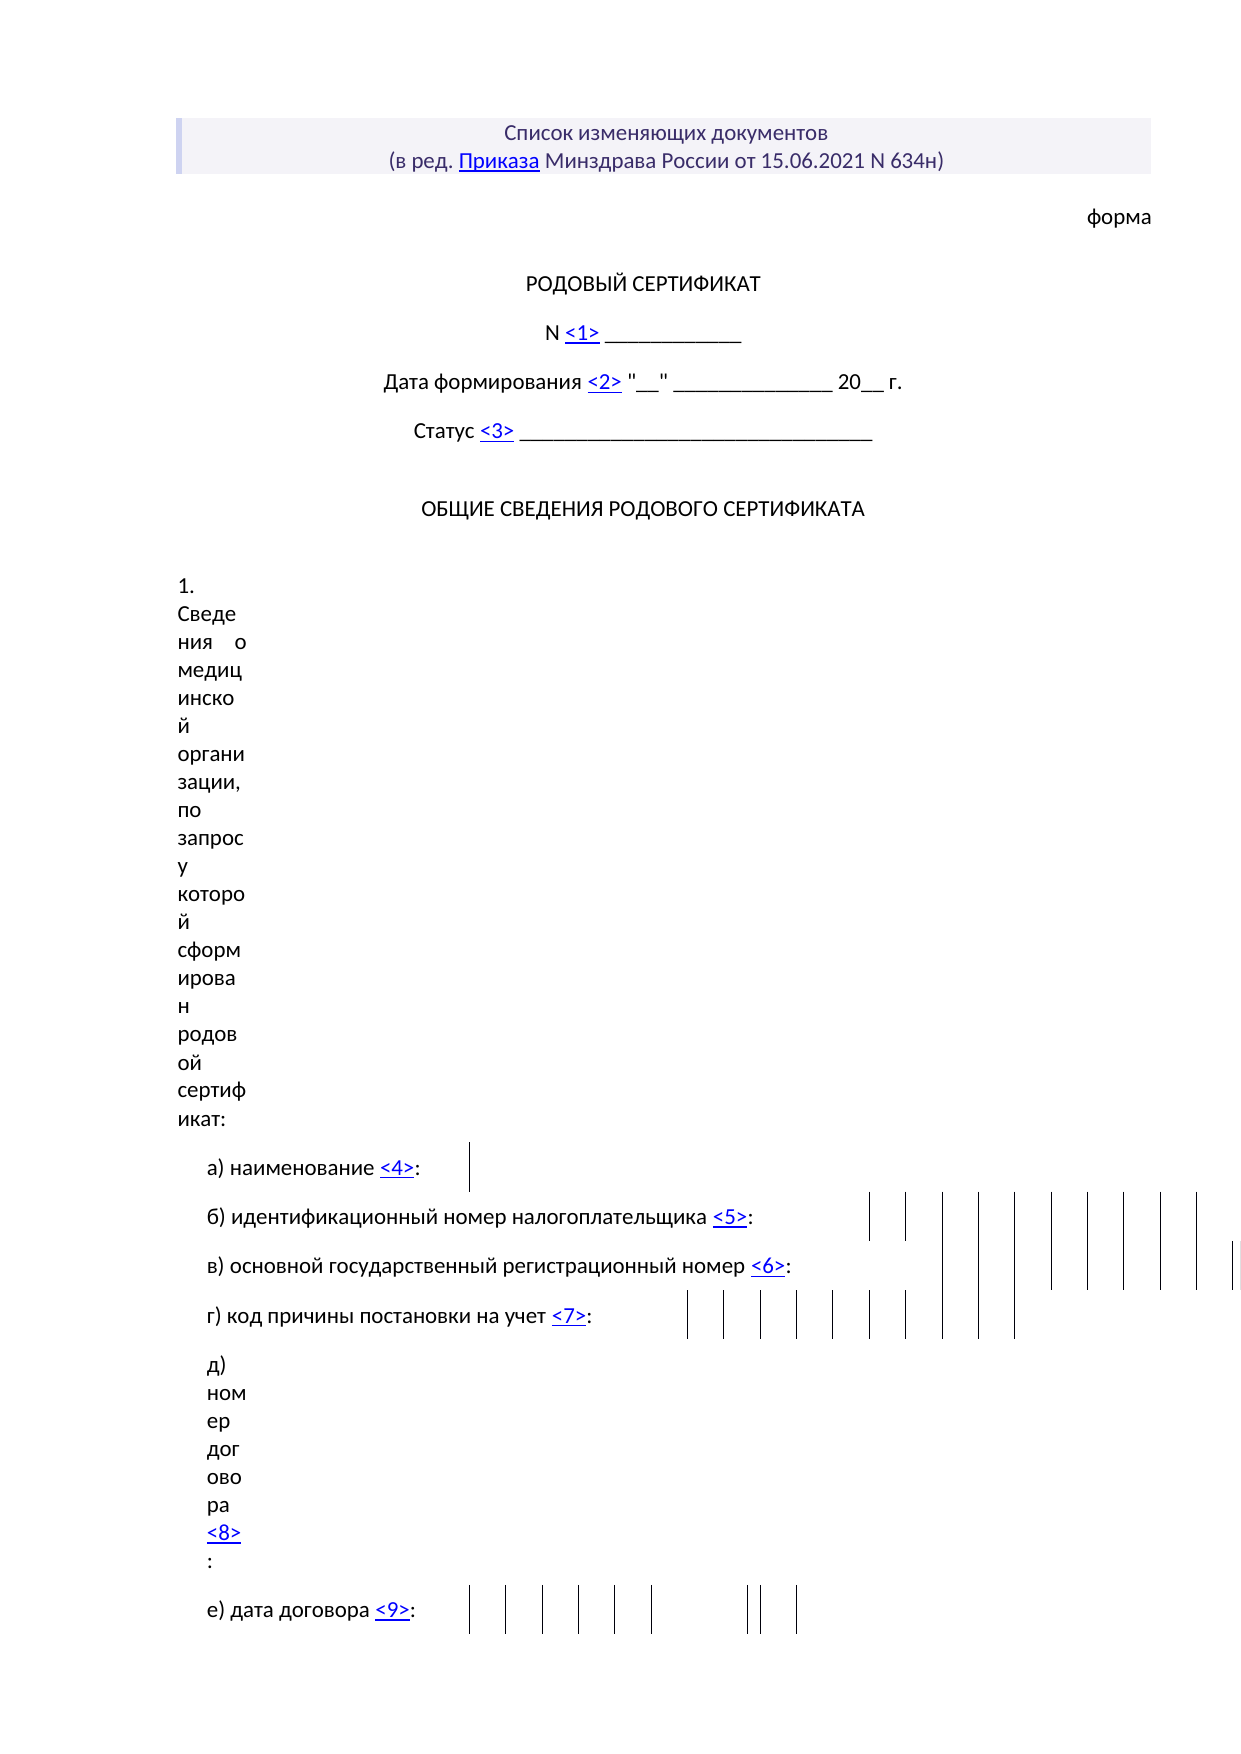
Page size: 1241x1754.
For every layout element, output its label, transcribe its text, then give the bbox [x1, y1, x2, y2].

table_cell [1015, 1241, 1051, 1290]
table_cell [1052, 1241, 1087, 1290]
table_cell [506, 1585, 542, 1634]
table_cell д) номер договора <8>: [171, 1339, 253, 1585]
table_cell [979, 1241, 1014, 1290]
table_cell [543, 1585, 578, 1634]
table_cell [724, 1290, 760, 1339]
table_cell [652, 1585, 747, 1634]
table_cell [615, 1585, 651, 1634]
table_cell в) основной государственный регистрационный номер <6>: [171, 1241, 942, 1290]
table_cell [1088, 1241, 1123, 1290]
table_cell [797, 1585, 1240, 1634]
table_cell [1233, 1241, 1240, 1290]
table_cell [943, 1192, 978, 1241]
table_cell [761, 1585, 796, 1634]
table_cell [906, 1290, 942, 1339]
table_cell Статус <3> _______________________________ [171, 406, 1116, 455]
table_cell [761, 1290, 796, 1339]
table_cell а) наименование <4>: [171, 1142, 469, 1192]
table_cell [906, 1192, 942, 1241]
table_cell [797, 1290, 832, 1339]
table_cell [943, 1290, 978, 1339]
table_cell [870, 1290, 905, 1339]
table_cell [979, 1290, 1014, 1339]
table_header [182, 118, 194, 174]
table_cell [1197, 1192, 1240, 1241]
table_header [176, 118, 182, 174]
text форма [177, 202, 1152, 230]
table_cell [870, 1192, 905, 1241]
table_header ОБЩИЕ СВЕДЕНИЯ РОДОВОГО СЕРТИФИКАТА [171, 483, 1116, 533]
table_header 1. Сведения о медицинской организации, по запросу которой сформирован родовой сертификат: [171, 561, 253, 1142]
table_cell [1015, 1290, 1240, 1339]
table_cell [748, 1585, 760, 1634]
table_cell б) идентификационный номер налогоплательщика <5>: [171, 1192, 869, 1241]
table_cell [1088, 1192, 1123, 1241]
table_cell [1124, 1192, 1160, 1241]
table_header Список изменяющих документов (в ред. Приказа Минздрава России от 15.06.2021 N 634н) [194, 118, 1139, 174]
table_cell [1015, 1192, 1051, 1241]
table_cell [470, 1142, 1240, 1192]
table_header РОДОВЫЙ СЕРТИФИКАТ [171, 258, 1116, 307]
table_cell [1124, 1241, 1160, 1290]
table_cell [943, 1241, 978, 1290]
table_cell [1161, 1192, 1196, 1241]
table_cell Дата формирования <2> "__" ______________ 20__ г. [171, 357, 1116, 406]
table_cell г) код причины постановки на учет <7>: [171, 1290, 687, 1339]
table_header [1139, 118, 1151, 174]
table_cell N <1> ____________ [171, 308, 1116, 357]
table_cell [579, 1585, 614, 1634]
table_cell [1052, 1192, 1087, 1241]
table_cell [833, 1290, 869, 1339]
table_cell [688, 1290, 723, 1339]
table_cell [470, 1585, 505, 1634]
table_cell е) дата договора <9>: [171, 1585, 469, 1634]
table_cell [1197, 1241, 1232, 1290]
table_cell [1161, 1241, 1196, 1290]
table_cell [979, 1192, 1014, 1241]
